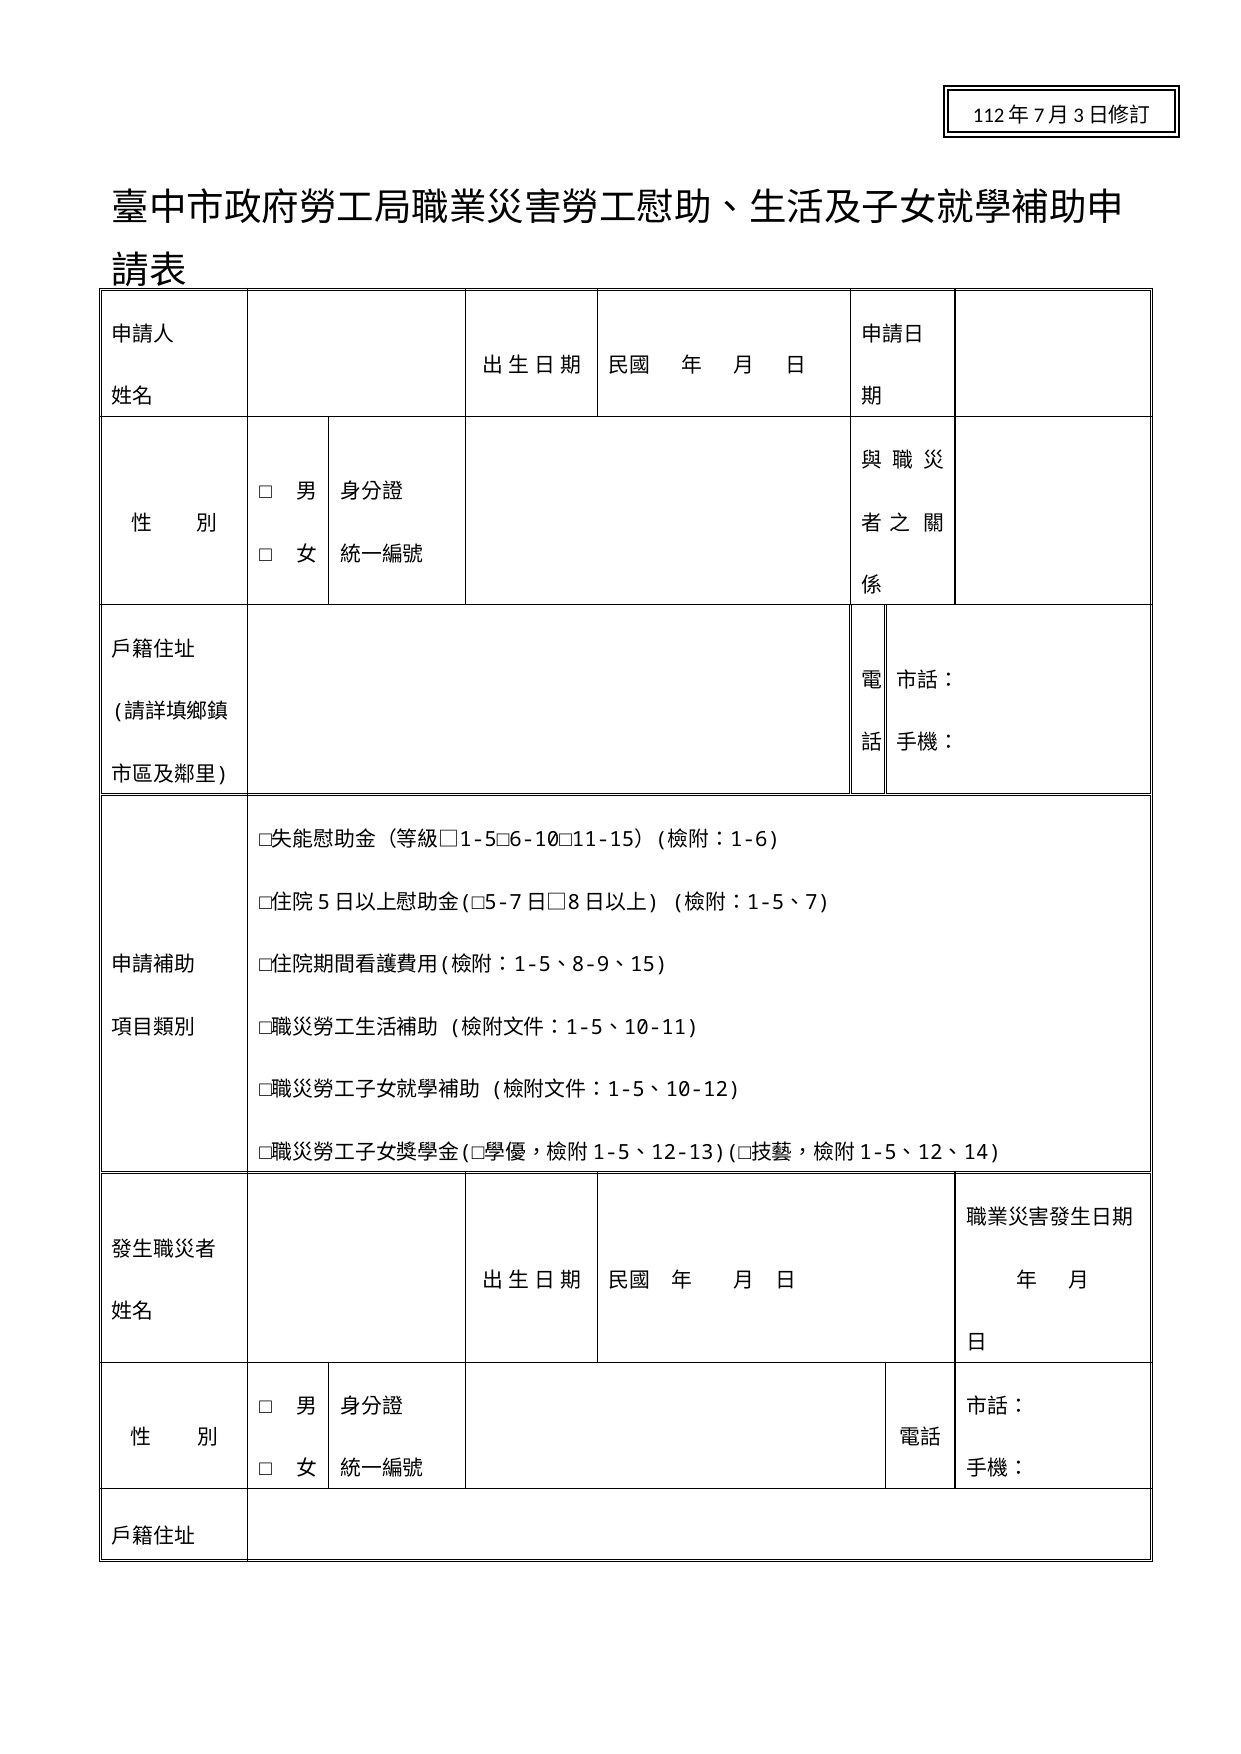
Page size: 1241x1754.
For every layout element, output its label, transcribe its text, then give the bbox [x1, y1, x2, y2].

table_cell 民國 年 月 日 [598, 1174, 954, 1362]
table_cell [466, 417, 850, 604]
table_cell 性別 [102, 417, 247, 604]
table_cell 與職災者之關係 [851, 417, 954, 604]
table_cell 出生日期 [466, 291, 597, 416]
table_cell [466, 1363, 885, 1488]
table_cell 申請人 姓名 [102, 291, 247, 416]
table_cell 出生日期 [466, 1174, 597, 1362]
table_cell 男 女 [248, 417, 328, 604]
table_cell [248, 1174, 465, 1362]
table_cell 職業災害發生日期 年 月 日 [956, 1174, 1150, 1362]
table_cell 申請補助 項目類別 [102, 796, 247, 1171]
table_cell 戶籍住址 [102, 1489, 247, 1559]
table_cell □失能慰助金（等級□1-5□6-10□11-15）(檢附：1-6) □住院5日以上慰助金(□5-7日□8日以上) (檢附：1-5、7) □住院期間看護費用(檢附：1-5、8-9、15) □職災勞工生活補助 (檢附文件：1-5、10-11) □職災勞工子女就學補助 (檢附文件：1-5、10-12) □職災勞工子女獎學金(□學優，檢附1-5、12-13)(□技藝，檢附1-5、12、14) [248, 796, 1150, 1171]
table_cell 男 女 [248, 1363, 328, 1488]
table_cell 戶籍住址 (請詳填鄉鎮市區及鄰里) [102, 605, 247, 793]
table_cell [248, 1489, 1150, 1559]
table_cell [248, 291, 465, 416]
text 112年7月3日修訂 [964, 98, 1159, 124]
table_cell 身分證 統一編號 [329, 417, 465, 604]
table_cell 身分證 統一編號 [329, 1363, 465, 1488]
table_cell 電話 [886, 1363, 954, 1488]
table_cell [956, 417, 1150, 604]
table_cell [248, 605, 849, 793]
table_cell 申請日期 [851, 291, 954, 416]
table_cell 性別 [102, 1363, 247, 1488]
table_header 臺中市政府勞工局職業災害勞工慰助、生活及子女就學補助申請表 [100, 163, 1152, 288]
table_cell 發生職災者 姓名 [102, 1174, 247, 1362]
table_cell 電話 [852, 605, 884, 793]
table_cell 市話： 手機： [887, 605, 1150, 793]
table_cell [956, 291, 1150, 416]
table_cell 民國 年 月 日 [598, 291, 850, 416]
table_cell 市話： 手機： [956, 1363, 1150, 1488]
